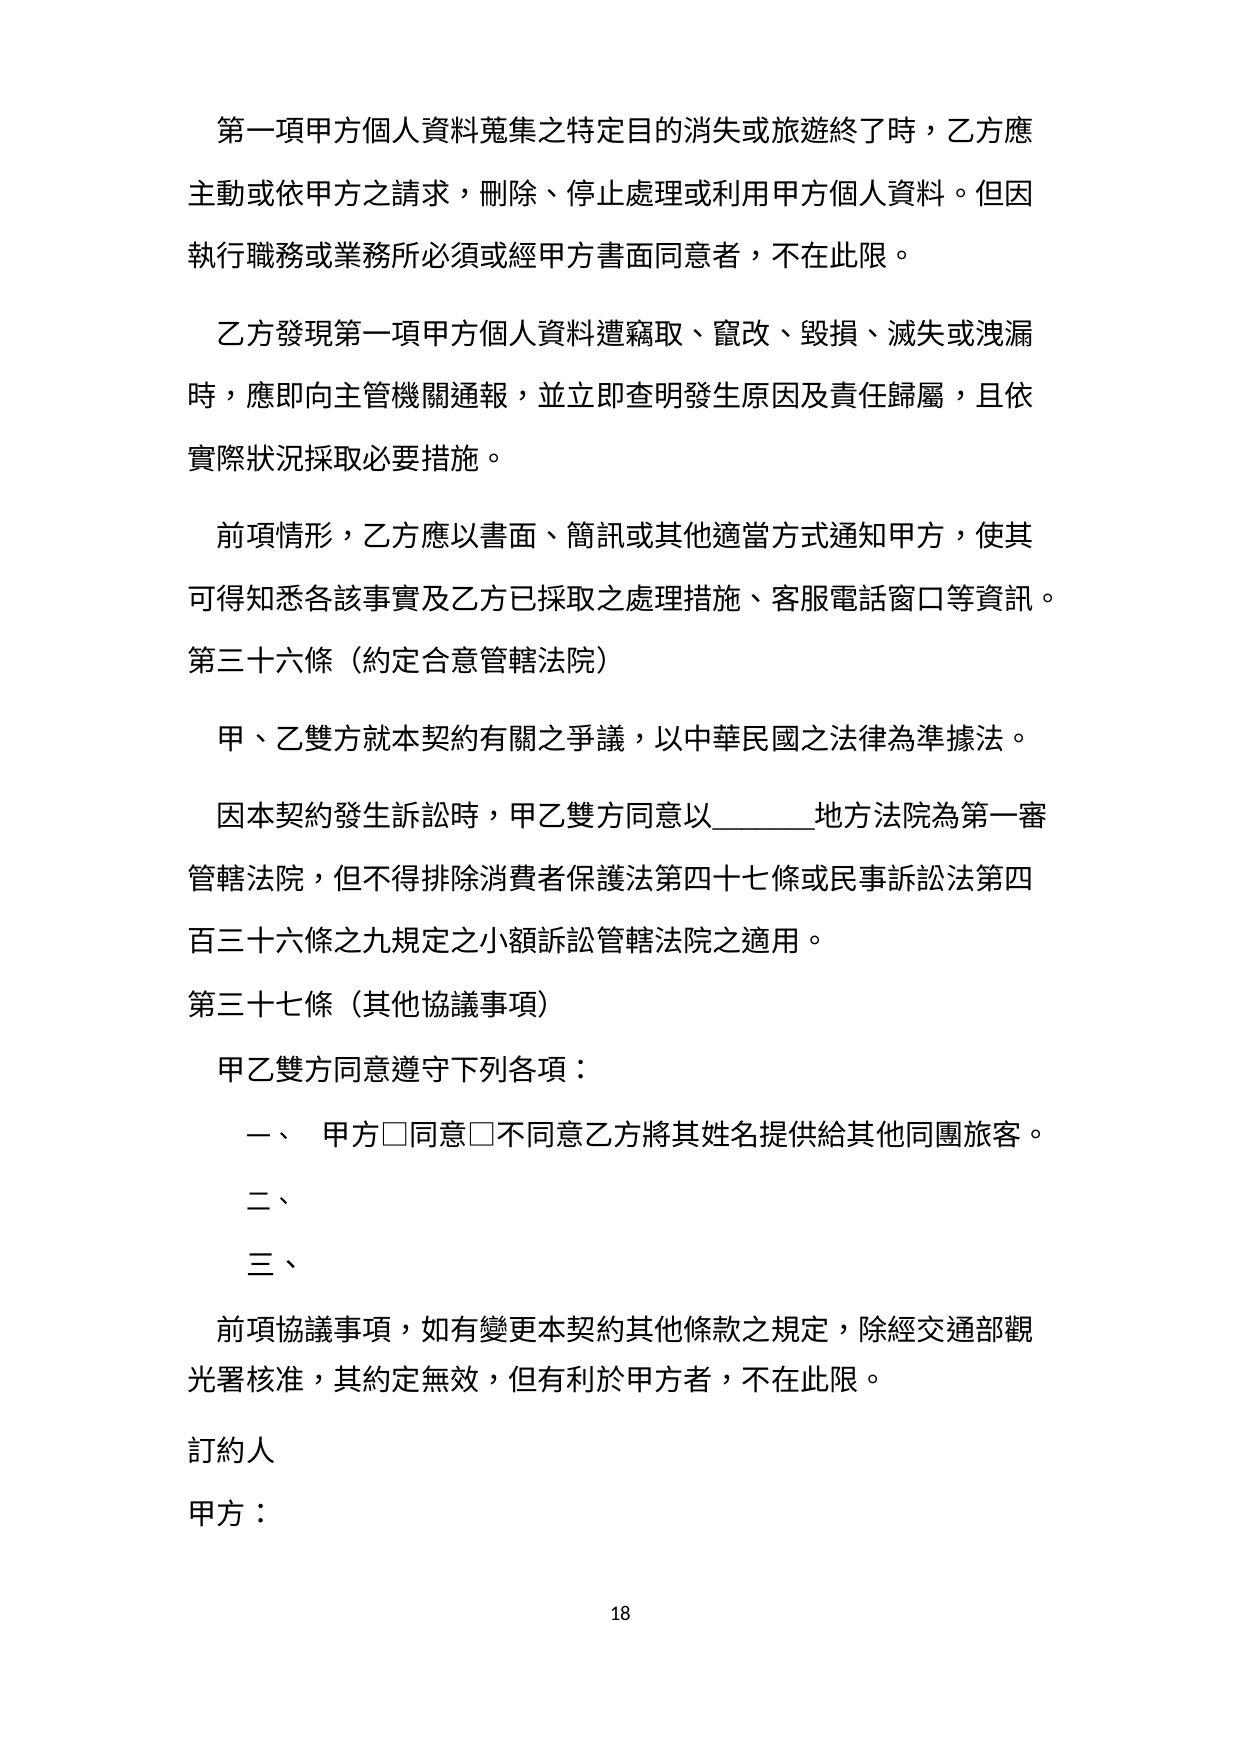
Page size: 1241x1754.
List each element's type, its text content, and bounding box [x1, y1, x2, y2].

text 前項協議事項，如有變更本契約其他條款之規定，除經交通部觀光署核准，其約定無效，但有利於甲方者，不在此限。 [187, 1300, 1053, 1400]
text 前項情形，乙方應以書面、簡訊或其他適當方式通知甲方，使其可得知悉各該事實及乙方已採取之處理措施、客服電話窗口等資訊。第三十六條（約定合意管轄法院） [187, 492, 1053, 680]
text 因本契約發生訴訟時，甲乙雙方同意以_______地方法院為第一審管轄法院，但不得排除消費者保護法第四十七條或民事訴訟法第四百三十六條之九規定之小額訴訟管轄法院之適用。 [187, 772, 1053, 960]
text 乙方發現第一項甲方個人資料遭竊取、竄改、毀損、滅失或洩漏時，應即向主管機關通報，並立即查明發生原因及責任歸屬，且依實際狀況採取必要措施。 [187, 290, 1053, 477]
text 甲、乙雙方就本契約有關之爭議，以中華民國之法律為準據法。 [187, 695, 1053, 757]
text 甲方： [187, 1470, 1053, 1532]
text 甲乙雙方同意遵守下列各項： [187, 1040, 1053, 1090]
text 第一項甲方個人資料蒐集之特定目的消失或旅遊終了時，乙方應主動或依甲方之請求，刪除、停止處理或利用甲方個人資料。但因執行職務或業務所必須或經甲方書面同意者，不在此限。 [187, 87, 1053, 275]
text 訂約人 [187, 1407, 1053, 1470]
list 甲方□同意□不同意乙方將其姓名提供給其他同團旅客。 [247, 1105, 1053, 1155]
text 第三十七條（其他協議事項） [187, 975, 1053, 1025]
